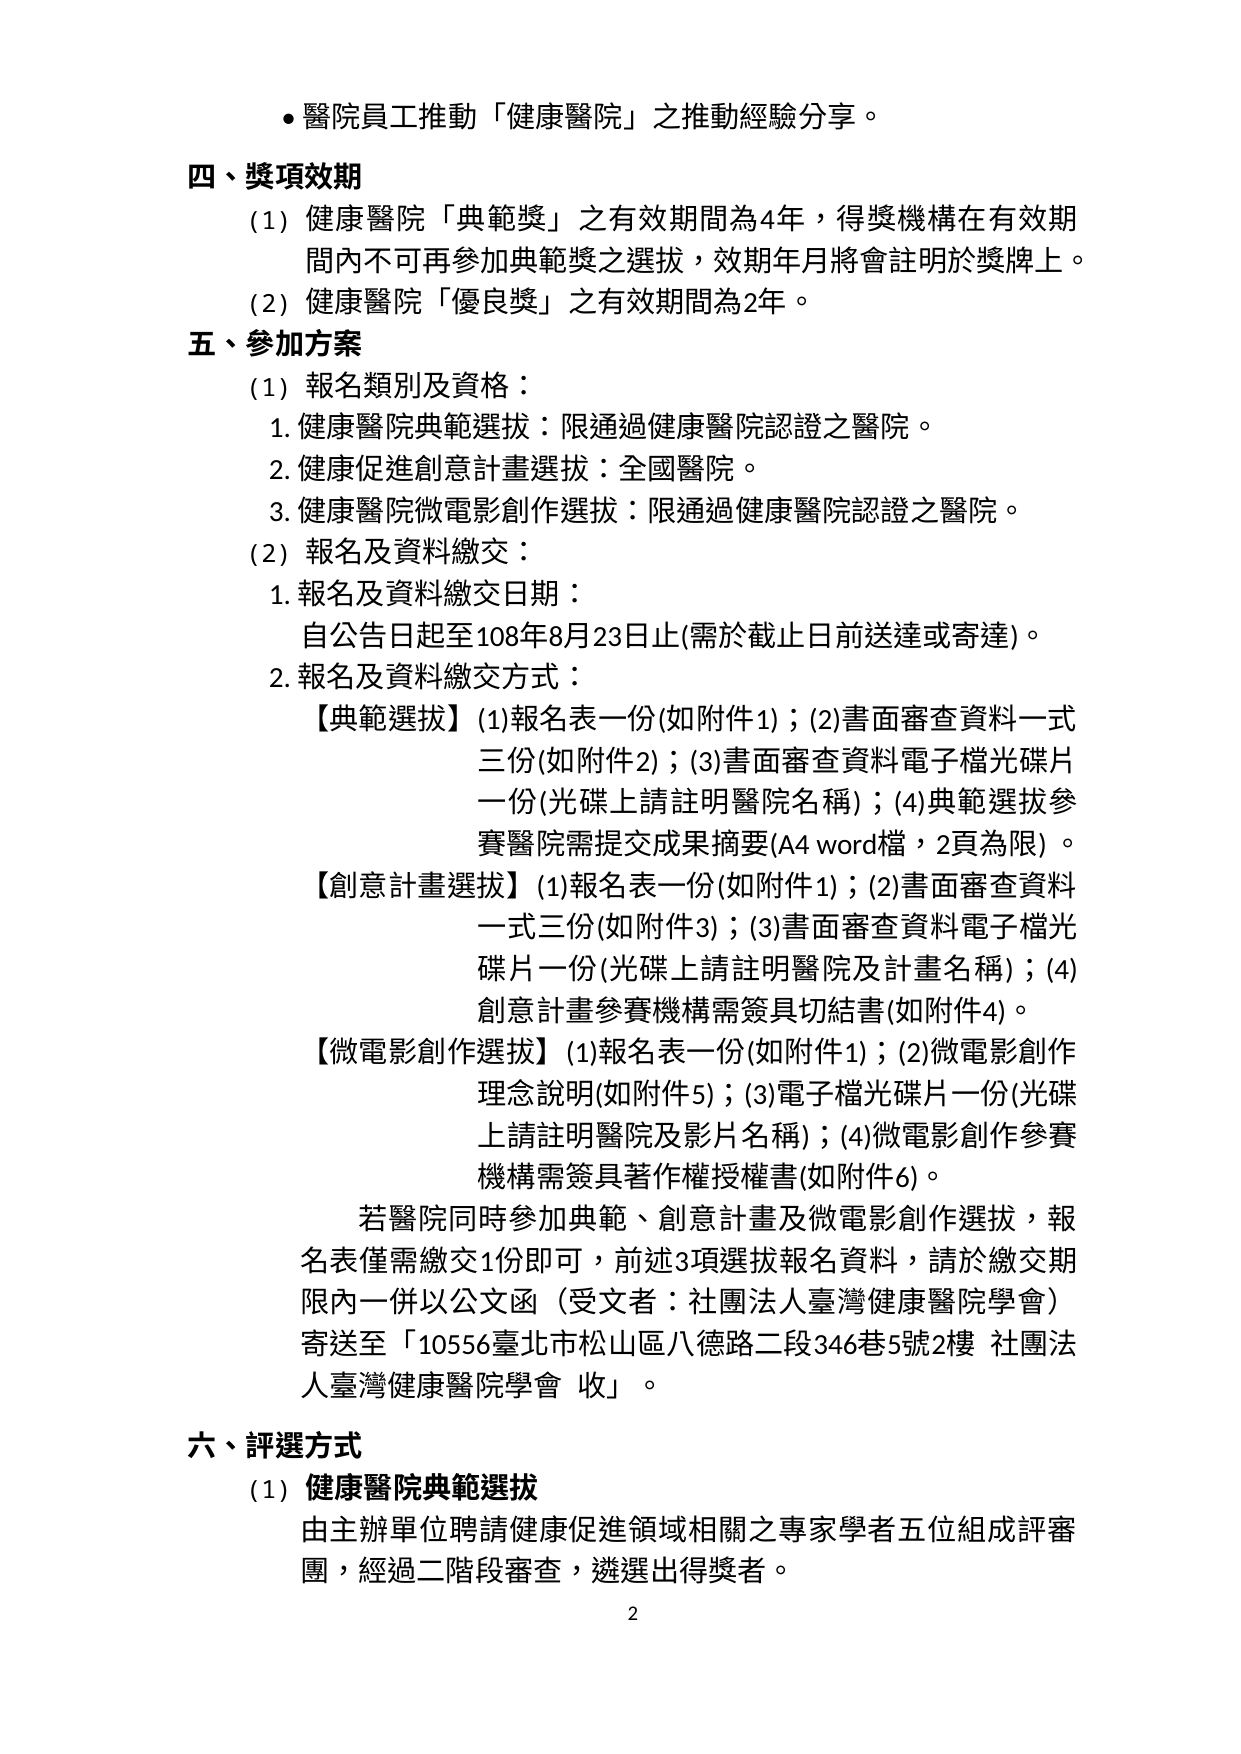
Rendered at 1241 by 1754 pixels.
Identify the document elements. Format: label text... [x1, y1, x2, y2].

list 報名及資料繳交： [246, 529, 1078, 571]
list 健康醫院「典範獎」之有效期間為4年，得獎機構在有效期間內不可再參加典範獎之選拔，效期年月將會註明於獎牌上。 [246, 196, 1078, 279]
text 【微電影創作選拔】(1)報名表一份(如附件1)；(2)微電影創作理念說明(如附件5)；(3)電子檔光碟片一份(光碟上請註明醫院及影片名稱)；(4)微電影創作參賽機構需簽具著作權授權書(如附件6)。 [300, 1029, 1078, 1196]
list 報名類別及資格： [246, 363, 1078, 404]
text • 醫院員工推動「健康醫院」之推動經驗分享。 [281, 94, 1078, 136]
text 【創意計畫選拔】(1)報名表一份(如附件1)；(2)書面審查資料一式三份(如附件3)；(3)書面審查資料電子檔光碟片一份(光碟上請註明醫院及計畫名稱)；(4)創意計畫參賽機構需簽具切結書(如附件4)。 [300, 863, 1078, 1029]
text 六、評選方式 [187, 1423, 1078, 1465]
text 2. 健康促進創意計畫選拔：全國醫院。 [268, 446, 1078, 488]
list 健康醫院典範選拔 [246, 1465, 1078, 1507]
text 五、參加方案 [187, 321, 1078, 363]
text 自公告日起至108年8月23日止(需於截止日前送達或寄達)。 [300, 613, 1078, 654]
text 2. 報名及資料繳交方式： [268, 654, 1078, 696]
text 由主辦單位聘請健康促進領域相關之專家學者五位組成評審團，經過二階段審查，遴選出得獎者。 [300, 1507, 1078, 1590]
text 1. 健康醫院典範選拔：限通過健康醫院認證之醫院。 [268, 404, 1078, 446]
text 四、獎項效期 [187, 154, 1078, 196]
text 1. 報名及資料繳交日期： [268, 571, 1078, 613]
list 健康醫院「優良獎」之有效期間為2年。 [246, 279, 1078, 321]
text 3. 健康醫院微電影創作選拔：限通過健康醫院認證之醫院。 [268, 488, 1078, 529]
text 【典範選拔】(1)報名表一份(如附件1)；(2)書面審查資料一式三份(如附件2)；(3)書面審查資料電子檔光碟片一份(光碟上請註明醫院名稱)；(4)典範選拔參賽醫院需提交成果摘要(A4 word檔，2頁為限) 。 [300, 696, 1078, 863]
text 若醫院同時參加典範、創意計畫及微電影創作選拔，報名表僅需繳交1份即可，前述3項選拔報名資料，請於繳交期限內一併以公文函（受文者：社團法人臺灣健康醫院學會）寄送至「10556臺北市松山區八德路二段346巷5號2樓 社團法人臺灣健康醫院學會 收」。 [300, 1196, 1078, 1404]
